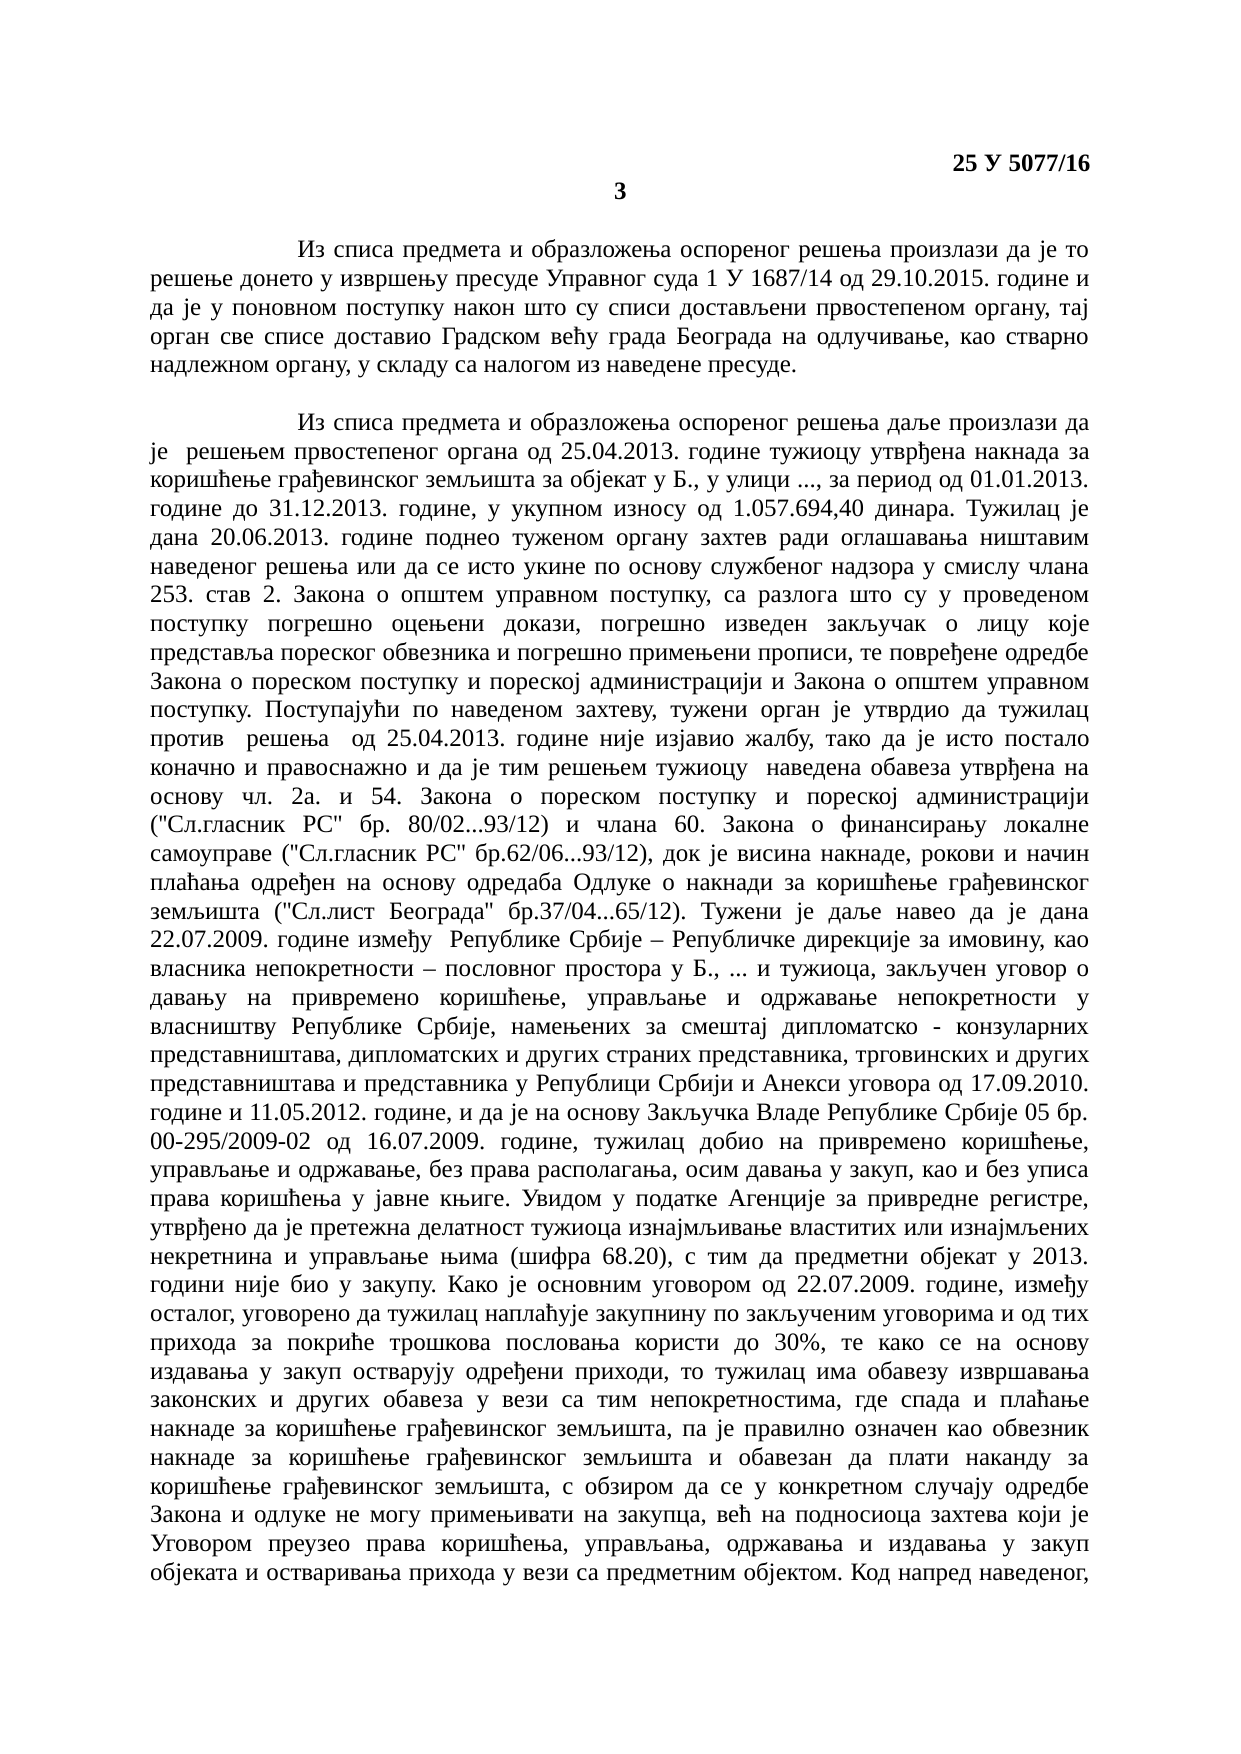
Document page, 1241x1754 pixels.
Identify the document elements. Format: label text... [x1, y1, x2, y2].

text Из списа предмета и образложења оспореног решења произлази да је то решење донето у извршењу пресуде Управног суда 1 У 1687/14 од 29.10.2015. године и да је у поновном поступку након што су списи достављени првостепеном органу, тај орган све списе доставио Градском већу града Београда на одлучивање, као стварно надлежном органу, у складу са налогом из наведене пресуде. [150, 234, 1090, 378]
text Из списа предмета и образложења оспореног решења даље произлази да је решењем првостепеног органа од 25.04.2013. године тужиоцу утврђена накнада за коришћење грађевинског земљишта за објекат у Б., у улици ..., за период од 01.01.2013. године до 31.12.2013. године, у укупном износу од 1.057.694,40 динара. Тужилац је дана 20.06.2013. године поднео туженом органу захтев ради оглашавања ништавим наведеног решења или да се исто укине по основу службеног надзора у смислу члана 253. став 2. Закона о општем управном поступку, са разлога што су у проведеном поступку погрешно оцењени докази, погрешно изведен закључак о лицу које представља пореског обвезника и погрешно примењени прописи, те повређене одредбе Закона о пореском поступку и пореској администрацији и Закона о општем управном поступку. Поступајући по наведеном захтеву, тужени орган је утврдио да тужилац против решења од 25.04.2013. године није изјавио жалбу, тако да је исто постало коначно и правоснажно и да је тим решењем тужиоцу наведена обавеза утврђена на основу чл. 2а. и 54. Закона о пореском поступку и пореској администрацији (''Сл.гласник РС'' бр. 80/02...93/12) и члана 60. Закона о финансирању локалне самоуправе (''Сл.гласник РС'' бр.62/06...93/12), док је висина накнаде, рокови и начин плаћања одређен на основу одредаба Одлуке о накнади за коришћење грађевинског земљишта (''Сл.лист Београда'' бр.37/04...65/12). Тужени је даље навео да је дана 22.07.2009. године између Републике Србије – Републичке дирекције за имовину, као власника непокретности – пословног простора у Б., ... и тужиоца, закључен уговор о давању на привремено коришћење, управљање и одржавање непокретности у власништву Републике Србије, намењених за смештај дипломатско - конзуларних представништава, дипломатских и других страних представника, трговинских и других представништава и представника у Републици Србији и Анекси уговора од 17.09.2010. године и 11.05.2012. године, и да је на основу Закључка Владе Републике Србије 05 бр. 00-295/2009-02 од 16.07.2009. године, тужилац добио на привремено коришћење, управљање и одржавање, без права располагања, осим давања у закуп, као и без уписа права коришћења у јавне књиге. Увидом у податке Агенције за привредне регистре, утврђено да је претежна делатност тужиоца изнајмљивање властитих или изнајмљених некретнина и управљање њима (шифра 68.20), с тим да предметни објекат у 2013. години није био у закупу. Како је основним уговором од 22.07.2009. године, између осталог, уговорено да тужилац наплаћује закупнину по закљученим уговорима и од тих прихода за покриће трошкова пословања користи до 30%, те како се на основу издавања у закуп остварују одређени приходи, то тужилац има обавезу извршавања законских и других обавеза у вези са тим непокретностима, где спада и плаћање накнаде за коришћење грађевинског земљишта, па је правилно означен као обвезник накнаде за коришћење грађевинског земљишта и обавезан да плати наканду за коришћење грађевинског земљишта, с обзиром да се у конкретном случају одредбе Закона и одлуке не могу примењивати на закупца, већ на подносиоца захтева који је Уговором преузео права коришћења, управљања, одржавања и издавања у закуп објеката и остваривања прихода у вези са предметним објектом. Код напред наведеног, [150, 407, 1090, 1586]
